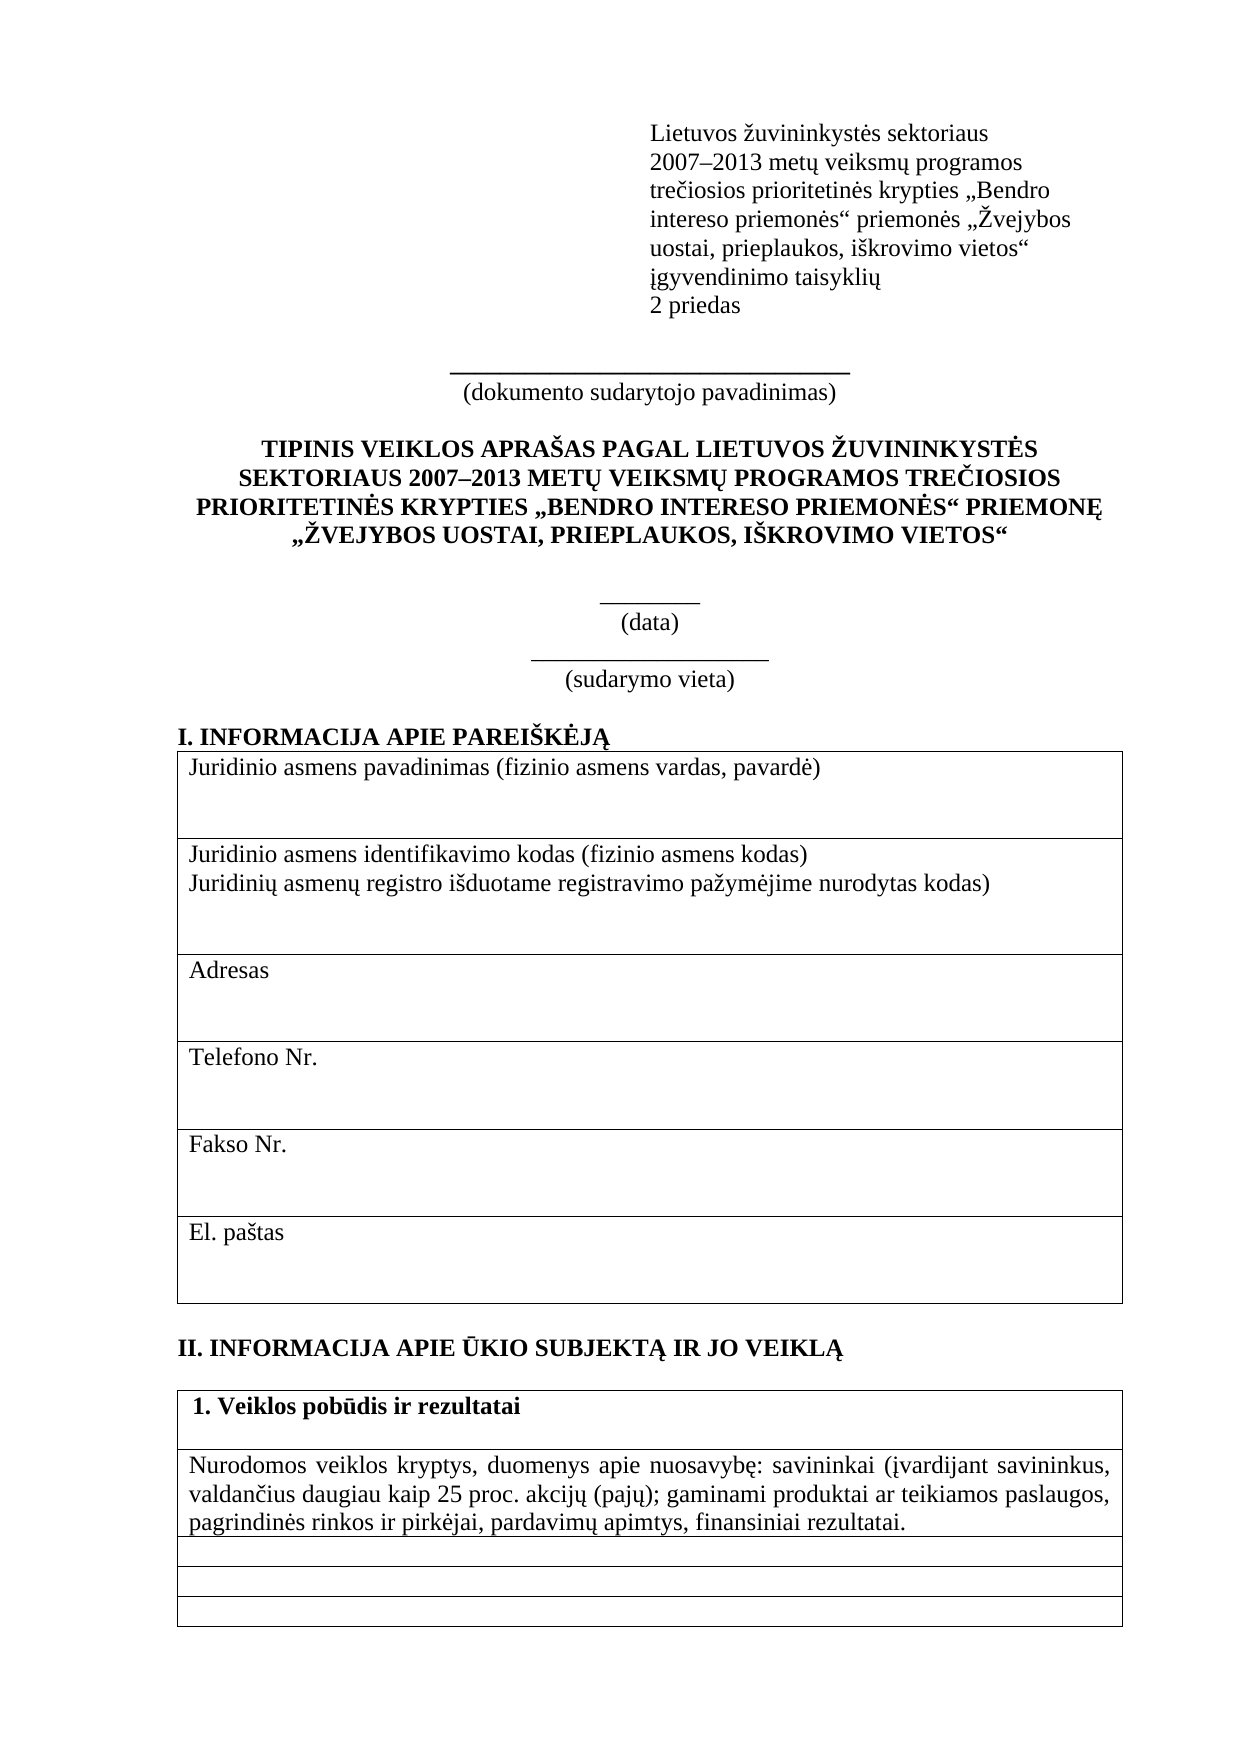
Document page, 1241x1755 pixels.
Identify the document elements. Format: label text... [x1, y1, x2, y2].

table_cell El. paštas [178, 1217, 1122, 1303]
table_cell Juridinio asmens identifikavimo kodas (fizinio asmens kodas) Juridinių asmenų registro išduotame registravimo pažymėjime nurodytas kodas) [178, 839, 1122, 954]
text (data) [177, 607, 1122, 636]
table_header Juridinio asmens pavadinimas (fizinio asmens vardas, pavardė) [178, 752, 1122, 838]
table_cell Telefono Nr. [178, 1042, 1122, 1128]
table_cell [178, 1537, 1122, 1566]
table_cell Adresas [178, 955, 1122, 1041]
text Tipinis veiklos aprašas pagal LIETUVOS ŽUVININKYSTĖS SEKTORIAUS 2007–2013 METŲ VEIKSMŲ PROGRAMOS TREČIOSIOS PRIORITETINĖS KRYPTIES „BENDRO INTERESO PRIEMONĖS“ PRIEMONĘ „ŽVEJYBOS UOSTAI, PRIEPLAUKOS, IŠKROVIMO VIETOS“ [177, 434, 1122, 549]
text ________ [177, 578, 1122, 607]
text trečiosios prioritetinės krypties „Bendro [649, 176, 1122, 204]
text II. INFORMACIJA APIE ŪKIO SUBJEKTĄ IR JO VEIKLĄ [177, 1333, 1122, 1362]
table_header 1. Veiklos pobūdis ir rezultatai [178, 1391, 1122, 1449]
text intereso priemonės“ priemonės „Žvejybos [649, 204, 1122, 233]
text uostai, prieplaukos, iškrovimo vietos“ [649, 233, 1122, 262]
text (sudarymo vieta) [177, 664, 1122, 693]
text (dokumento sudarytojo pavadinimas) [177, 377, 1122, 406]
table_cell Fakso Nr. [178, 1130, 1122, 1216]
table_cell [178, 1567, 1122, 1596]
table_cell Nurodomos veiklos kryptys, duomenys apie nuosavybę: savininkai (įvardijant savininkus, valdančius daugiau kaip 25 proc. akcijų (pajų); gaminami produktai ar teikiamos paslaugos, pagrindinės rinkos ir pirkėjai, pardavimų apimtys, finansiniai rezultatai. [178, 1450, 1122, 1536]
text 2 priedas [649, 291, 1122, 319]
table_cell [178, 1597, 1122, 1626]
text ________________________________ [177, 348, 1122, 377]
text I. INFORMACIJA APIE PAREIŠKĖJĄ [177, 722, 1122, 751]
text įgyvendinimo taisyklių [649, 262, 1122, 291]
text Lietuvos žuvininkystės sektoriaus [650, 118, 1122, 147]
text ___________________ [177, 636, 1122, 664]
text 2007–2013 metų veiksmų programos [649, 147, 1122, 176]
